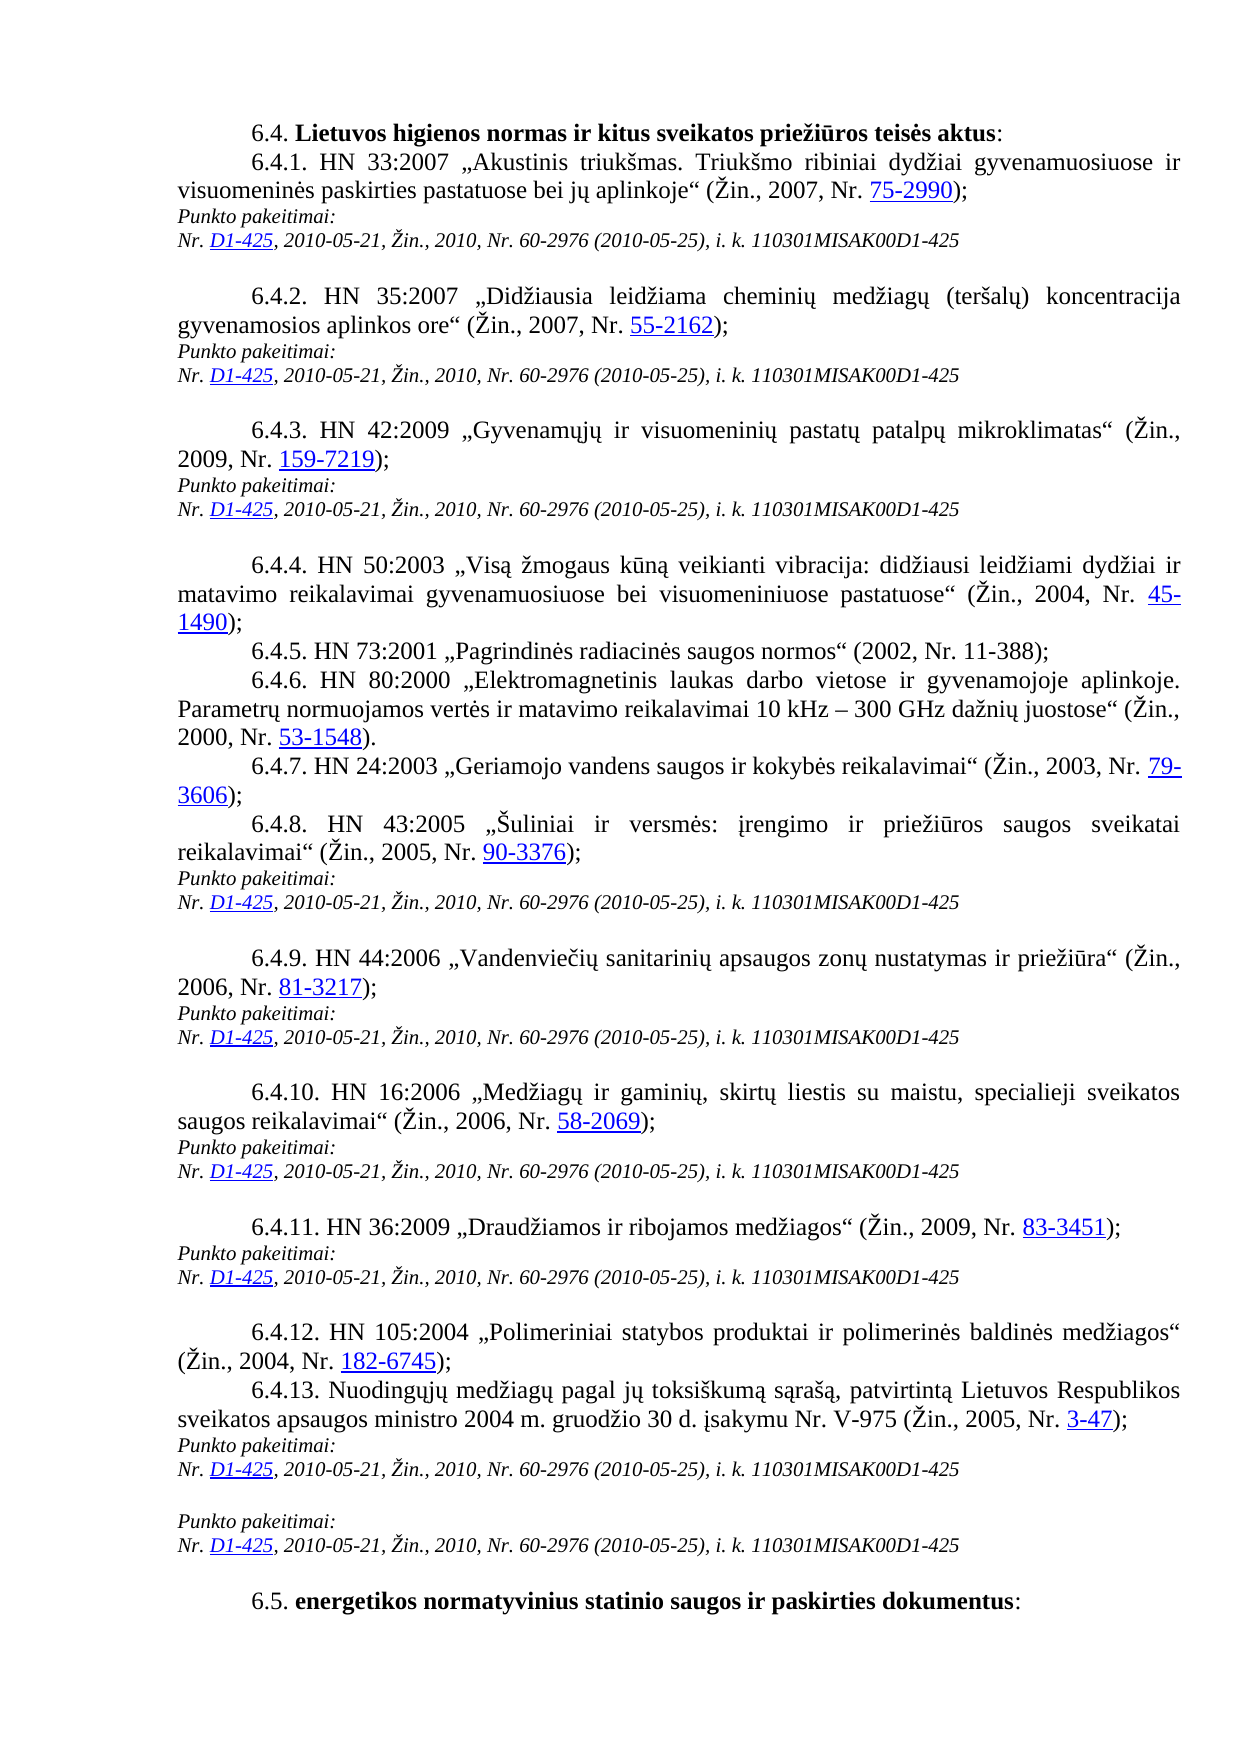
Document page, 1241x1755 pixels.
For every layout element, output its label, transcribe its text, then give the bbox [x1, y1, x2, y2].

text 6.4.9. HN 44:2006 „Vandenviečių sanitarinių apsaugos zonų nustatymas ir priežiūra“ (Žin., 2006, Nr. 81-3217); [177, 943, 1181, 1001]
text 6.4.5. HN 73:2001 „Pagrindinės radiacinės saugos normos“ (2002, Nr. 11-388); [177, 636, 1181, 665]
text 6.4.11. HN 36:2009 „Draudžiamos ir ribojamos medžiagos“ (Žin., 2009, Nr. 83-3451); [177, 1212, 1181, 1241]
text 6.5. energetikos normatyvinius statinio saugos ir paskirties dokumentus: [177, 1586, 1181, 1615]
text Nr. D1-425, 2010-05-21, Žin., 2010, Nr. 60-2976 (2010-05-25), i. k. 110301MISAK00D1-425 [177, 1159, 1181, 1183]
text 6.4.8. HN 43:2005 „Šuliniai ir versmės: įrengimo ir priežiūros saugos sveikatai reikalavimai“ (Žin., 2005, Nr. 90-3376); [177, 809, 1181, 866]
text Punkto pakeitimai: [177, 1135, 1181, 1159]
text 6.4.10. HN 16:2006 „Medžiagų ir gaminių, skirtų liestis su maistu, specialieji sveikatos saugos reikalavimai“ (Žin., 2006, Nr. 58-2069); [177, 1077, 1181, 1135]
text Punkto pakeitimai: [177, 1509, 1181, 1533]
text 6.4.2. HN 35:2007 „Didžiausia leidžiama cheminių medžiagų (teršalų) koncentracija gyvenamosios aplinkos ore“ (Žin., 2007, Nr. 55-2162); [177, 281, 1181, 339]
text Punkto pakeitimai: [177, 1241, 1181, 1265]
text Punkto pakeitimai: [177, 204, 1181, 228]
text Punkto pakeitimai: [177, 473, 1181, 497]
text 6.4.12. HN 105:2004 „Polimeriniai statybos produktai ir polimerinės baldinės medžiagos“ (Žin., 2004, Nr. 182-6745); [177, 1317, 1181, 1375]
text Punkto pakeitimai: [177, 866, 1181, 890]
text 6.4.1. HN 33:2007 „Akustinis triukšmas. Triukšmo ribiniai dydžiai gyvenamuosiuose ir visuomeninės paskirties pastatuose bei jų aplinkoje“ (Žin., 2007, Nr. 75-2990); [177, 147, 1181, 204]
text Nr. D1-425, 2010-05-21, Žin., 2010, Nr. 60-2976 (2010-05-25), i. k. 110301MISAK00D1-425 [177, 1025, 1181, 1049]
text Nr. D1-425, 2010-05-21, Žin., 2010, Nr. 60-2976 (2010-05-25), i. k. 110301MISAK00D1-425 [177, 890, 1181, 914]
text 6.4.4. HN 50:2003 „Visą žmogaus kūną veikianti vibracija: didžiausi leidžiami dydžiai ir matavimo reikalavimai gyvenamuosiuose bei visuomeniniuose pastatuose“ (Žin., 2004, Nr. 45-1490); [177, 550, 1181, 636]
text 6.4.13. Nuodingųjų medžiagų pagal jų toksiškumą sąrašą, patvirtintą Lietuvos Respublikos sveikatos apsaugos ministro 2004 m. gruodžio 30 d. įsakymu Nr. V-975 (Žin., 2005, Nr. 3-47); [177, 1375, 1181, 1432]
text 6.4.6. HN 80:2000 „Elektromagnetinis laukas darbo vietose ir gyvenamojoje aplinkoje. Parametrų normuojamos vertės ir matavimo reikalavimai 10 kHz – 300 GHz dažnių juostose“ (Žin., 2000, Nr. 53-1548). [177, 665, 1181, 751]
text Nr. D1-425, 2010-05-21, Žin., 2010, Nr. 60-2976 (2010-05-25), i. k. 110301MISAK00D1-425 [177, 1265, 1181, 1289]
text Nr. D1-425, 2010-05-21, Žin., 2010, Nr. 60-2976 (2010-05-25), i. k. 110301MISAK00D1-425 [177, 497, 1181, 521]
text Nr. D1-425, 2010-05-21, Žin., 2010, Nr. 60-2976 (2010-05-25), i. k. 110301MISAK00D1-425 [177, 1533, 1181, 1557]
text 6.4.7. HN 24:2003 „Geriamojo vandens saugos ir kokybės reikalavimai“ (Žin., 2003, Nr. 79-3606); [177, 751, 1181, 809]
text 6.4.3. HN 42:2009 „Gyvenamųjų ir visuomeninių pastatų patalpų mikroklimatas“ (Žin., 2009, Nr. 159-7219); [177, 416, 1181, 473]
text Punkto pakeitimai: [177, 1432, 1181, 1457]
text Nr. D1-425, 2010-05-21, Žin., 2010, Nr. 60-2976 (2010-05-25), i. k. 110301MISAK00D1-425 [177, 1457, 1181, 1481]
text Punkto pakeitimai: [177, 1001, 1181, 1025]
text Nr. D1-425, 2010-05-21, Žin., 2010, Nr. 60-2976 (2010-05-25), i. k. 110301MISAK00D1-425 [177, 228, 1181, 252]
text 6.4. Lietuvos higienos normas ir kitus sveikatos priežiūros teisės aktus: [177, 118, 1181, 147]
text Nr. D1-425, 2010-05-21, Žin., 2010, Nr. 60-2976 (2010-05-25), i. k. 110301MISAK00D1-425 [177, 363, 1181, 387]
text Punkto pakeitimai: [177, 339, 1181, 363]
